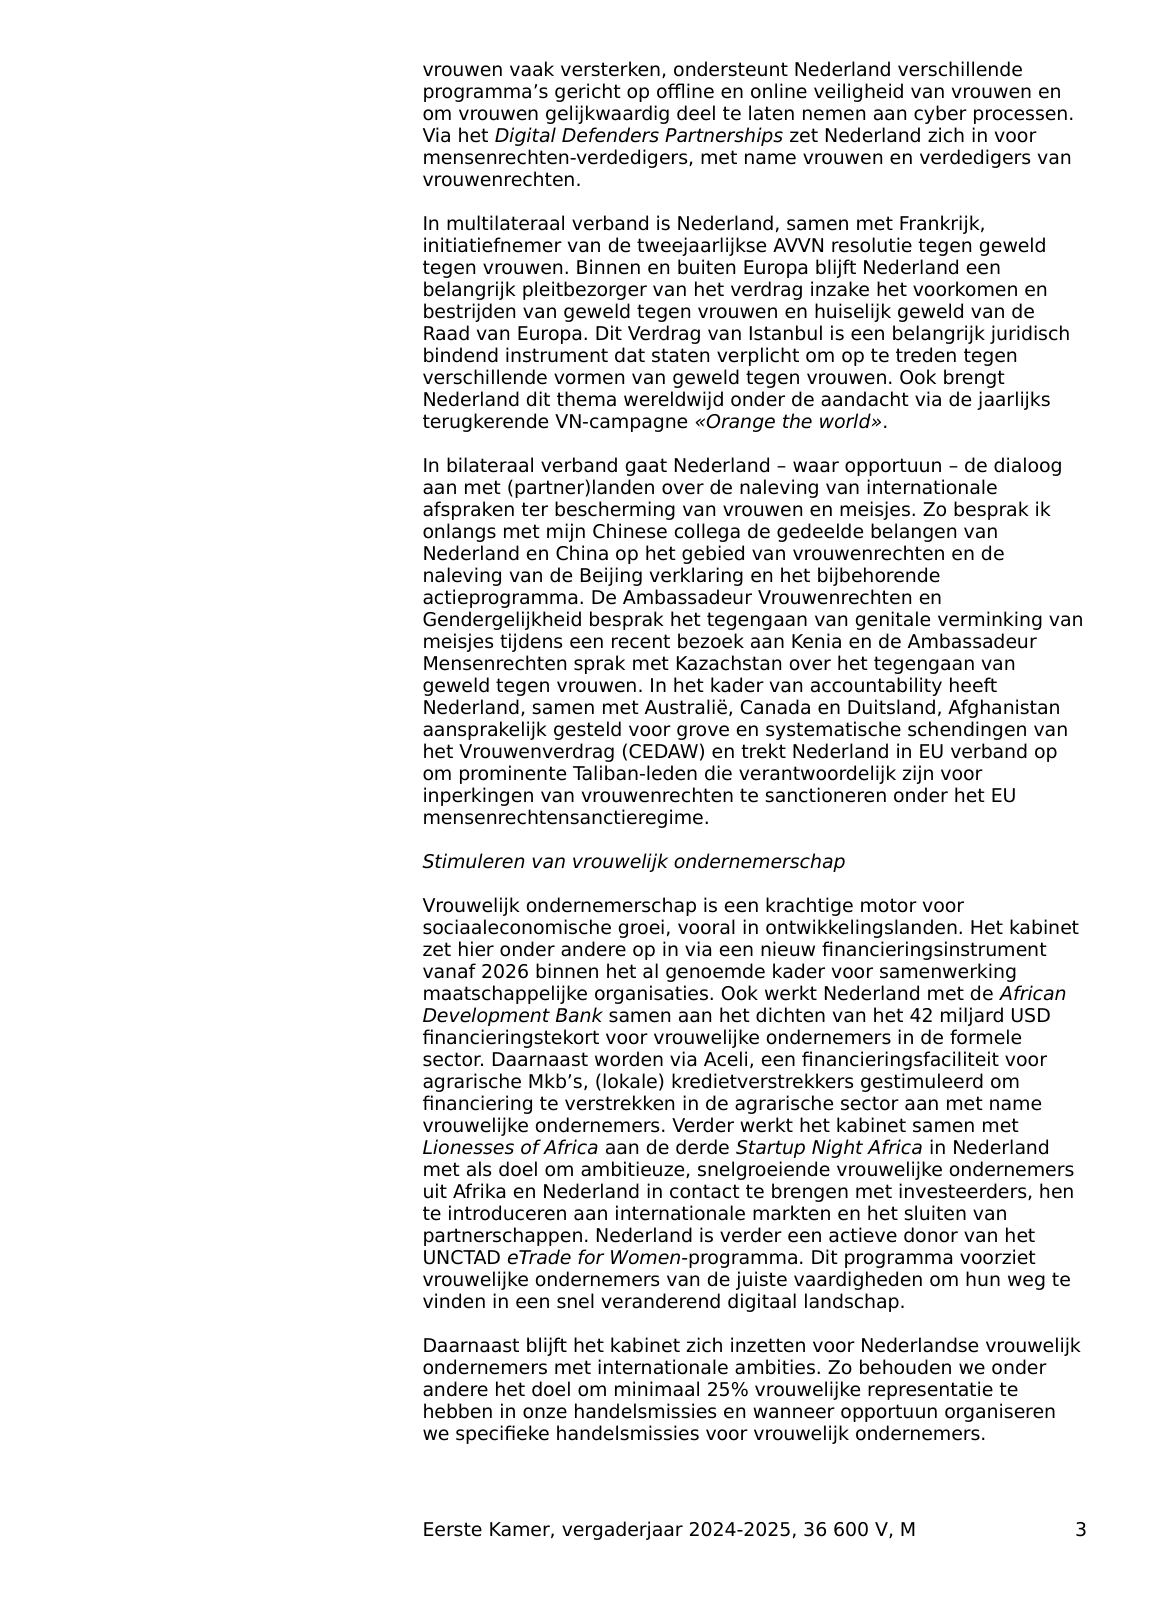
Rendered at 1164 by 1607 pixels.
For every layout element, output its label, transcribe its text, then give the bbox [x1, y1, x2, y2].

text Daarnaast blijft het kabinet zich inzetten voor Nederlandse vrouwelijk ondernemers met internationale ambities. Zo behouden we onder andere het doel om minimaal 25% vrouwelijke representatie te hebben in onze handelsmissies en wanneer opportuun organiseren we specifieke handelsmissies voor vrouwelijk ondernemers. [422, 1335, 1087, 1445]
text In multilateraal verband is Nederland, samen met Frankrijk, initiatiefnemer van de tweejaarlijkse AVVN resolutie tegen geweld tegen vrouwen. Binnen en buiten Europa blijft Nederland een belangrijk pleitbezorger van het verdrag inzake het voorkomen en bestrijden van geweld tegen vrouwen en huiselijk geweld van de Raad van Europa. Dit Verdrag van Istanbul is een belangrijk juridisch bindend instrument dat staten verplicht om op te treden tegen verschillende vormen van geweld tegen vrouwen. Ook brengt Nederland dit thema wereldwijd onder de aandacht via de jaarlijks terugkerende VN-campagne «Orange the world». [422, 213, 1087, 433]
text vrouwen vaak versterken, ondersteunt Nederland verschillende programma’s gericht op offline en online veiligheid van vrouwen en om vrouwen gelijkwaardig deel te laten nemen aan cyber processen. Via het Digital Defenders Partnerships zet Nederland zich in voor mensenrechten-verdedigers, met name vrouwen en verdedigers van vrouwenrechten. [422, 59, 1087, 191]
subtitle Stimuleren van vrouwelijk ondernemerschap [422, 851, 1087, 873]
text Vrouwelijk ondernemerschap is een krachtige motor voor sociaaleconomische groei, vooral in ontwikkelingslanden. Het kabinet zet hier onder andere op in via een nieuw financieringsinstrument vanaf 2026 binnen het al genoemde kader voor samenwerking maatschappelijke organisaties. Ook werkt Nederland met de African Development Bank samen aan het dichten van het 42 miljard USD financieringstekort voor vrouwelijke ondernemers in de formele sector. Daarnaast worden via Aceli, een financieringsfaciliteit voor agrarische Mkb’s, (lokale) kredietverstrekkers gestimuleerd om financiering te verstrekken in de agrarische sector aan met name vrouwelijke ondernemers. Verder werkt het kabinet samen met Lionesses of Africa aan de derde Startup Night Africa in Nederland met als doel om ambitieuze, snelgroeiende vrouwelijke ondernemers uit Afrika en Nederland in contact te brengen met investeerders, hen te introduceren aan internationale markten en het sluiten van partnerschappen. Nederland is verder een actieve donor van het UNCTAD eTrade for Women-programma. Dit programma voorziet vrouwelijke ondernemers van de juiste vaardigheden om hun weg te vinden in een snel veranderend digitaal landschap. [422, 895, 1087, 1313]
text In bilateraal verband gaat Nederland – waar opportuun – de dialoog aan met (partner)landen over de naleving van internationale afspraken ter bescherming van vrouwen en meisjes. Zo besprak ik onlangs met mijn Chinese collega de gedeelde belangen van Nederland en China op het gebied van vrouwenrechten en de naleving van de Beijing verklaring en het bijbehorende actieprogramma. De Ambassadeur Vrouwenrechten en Gendergelijkheid besprak het tegengaan van genitale verminking van meisjes tijdens een recent bezoek aan Kenia en de Ambassadeur Mensenrechten sprak met Kazachstan over het tegengaan van geweld tegen vrouwen. In het kader van accountability heeft Nederland, samen met Australië, Canada en Duitsland, Afghanistan aansprakelijk gesteld voor grove en systematische schendingen van het Vrouwenverdrag (CEDAW) en trekt Nederland in EU verband op om prominente Taliban-leden die verantwoordelijk zijn voor inperkingen van vrouwenrechten te sanctioneren onder het EU mensenrechtensanctieregime. [422, 455, 1087, 829]
